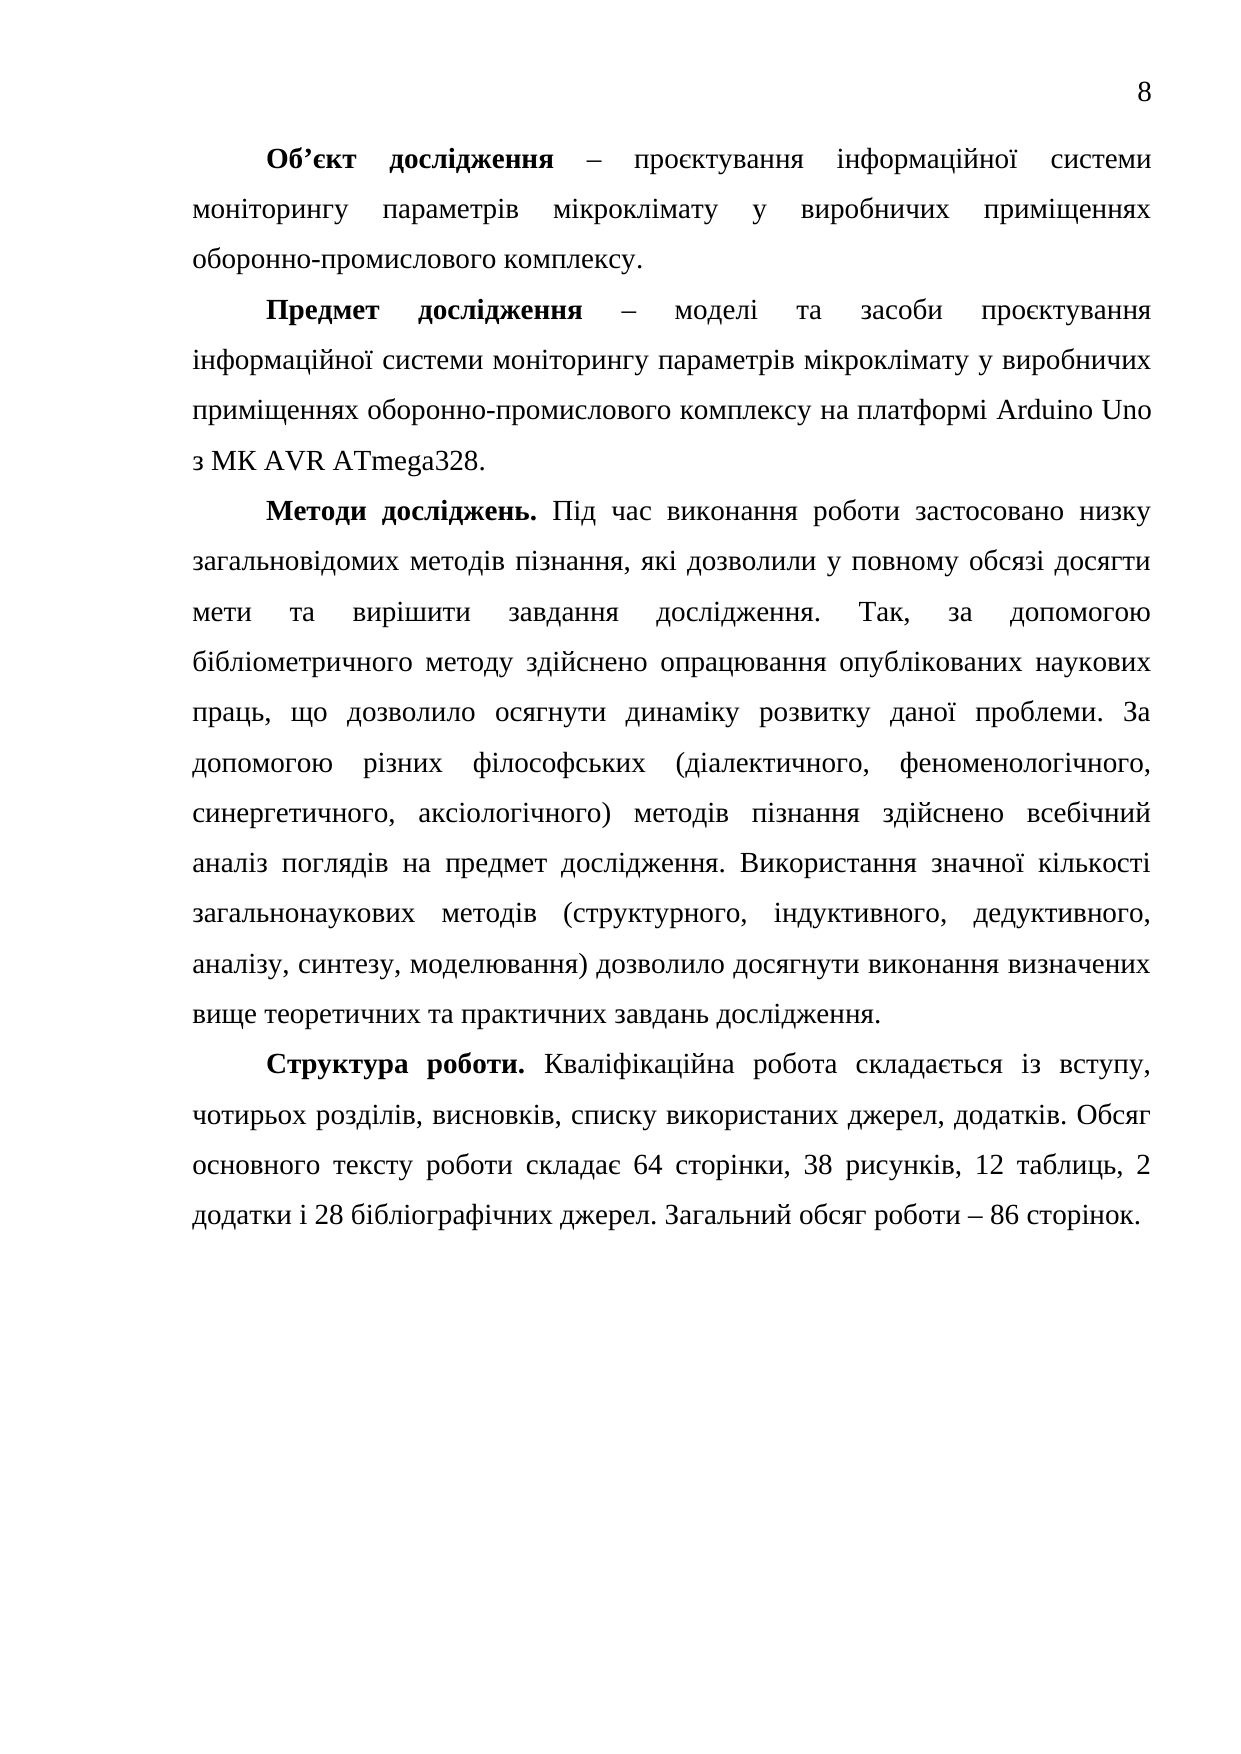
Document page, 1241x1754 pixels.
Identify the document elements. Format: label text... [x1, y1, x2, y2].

text Об’єкт дослідження – проєктування інформаційної системи моніторингу параметрів мікроклімату у виробничих приміщеннях оборонно-промислового комплексу. [192, 141, 1152, 275]
text Предмет дослідження – моделі та засоби проєктування інформаційної системи моніторингу параметрів мікроклімату у виробничих приміщеннях оборонно-промислового комплексу на платформі Arduino Uno з МК AVR ATmega328. [192, 292, 1152, 476]
text Структура роботи. Кваліфікаційна робота складається із вступу, чотирьох розділів, висновків, списку використаних джерел, додатків. Обсяг основного тексту роботи складає 64 сторінки, 38 рисунків, 12 таблиць, 2 додатки і 28 бібліографічних джерел. Загальний обсяг роботи – 86 сторінок. [192, 1047, 1152, 1231]
text Методи досліджень. Під час виконання роботи застосовано низку загальновідомих методів пізнання, які дозволили у повному обсязі досягти мети та вирішити завдання дослідження. Так, за допомогою бібліометричного методу здійснено опрацювання опублікованих наукових праць, що дозволило осягнути динаміку розвитку даної проблеми. За допомогою різних філософських (діалектичного, феноменологічного, синергетичного, аксіологічного) методів пізнання здійснено всебічний аналіз поглядів на предмет дослідження. Використання значної кількості загальнонаукових методів (структурного, індуктивного, дедуктивного, аналізу, синтезу, моделювання) дозволило досягнути виконання визначених вище теоретичних та практичних завдань дослідження. [192, 493, 1152, 1030]
